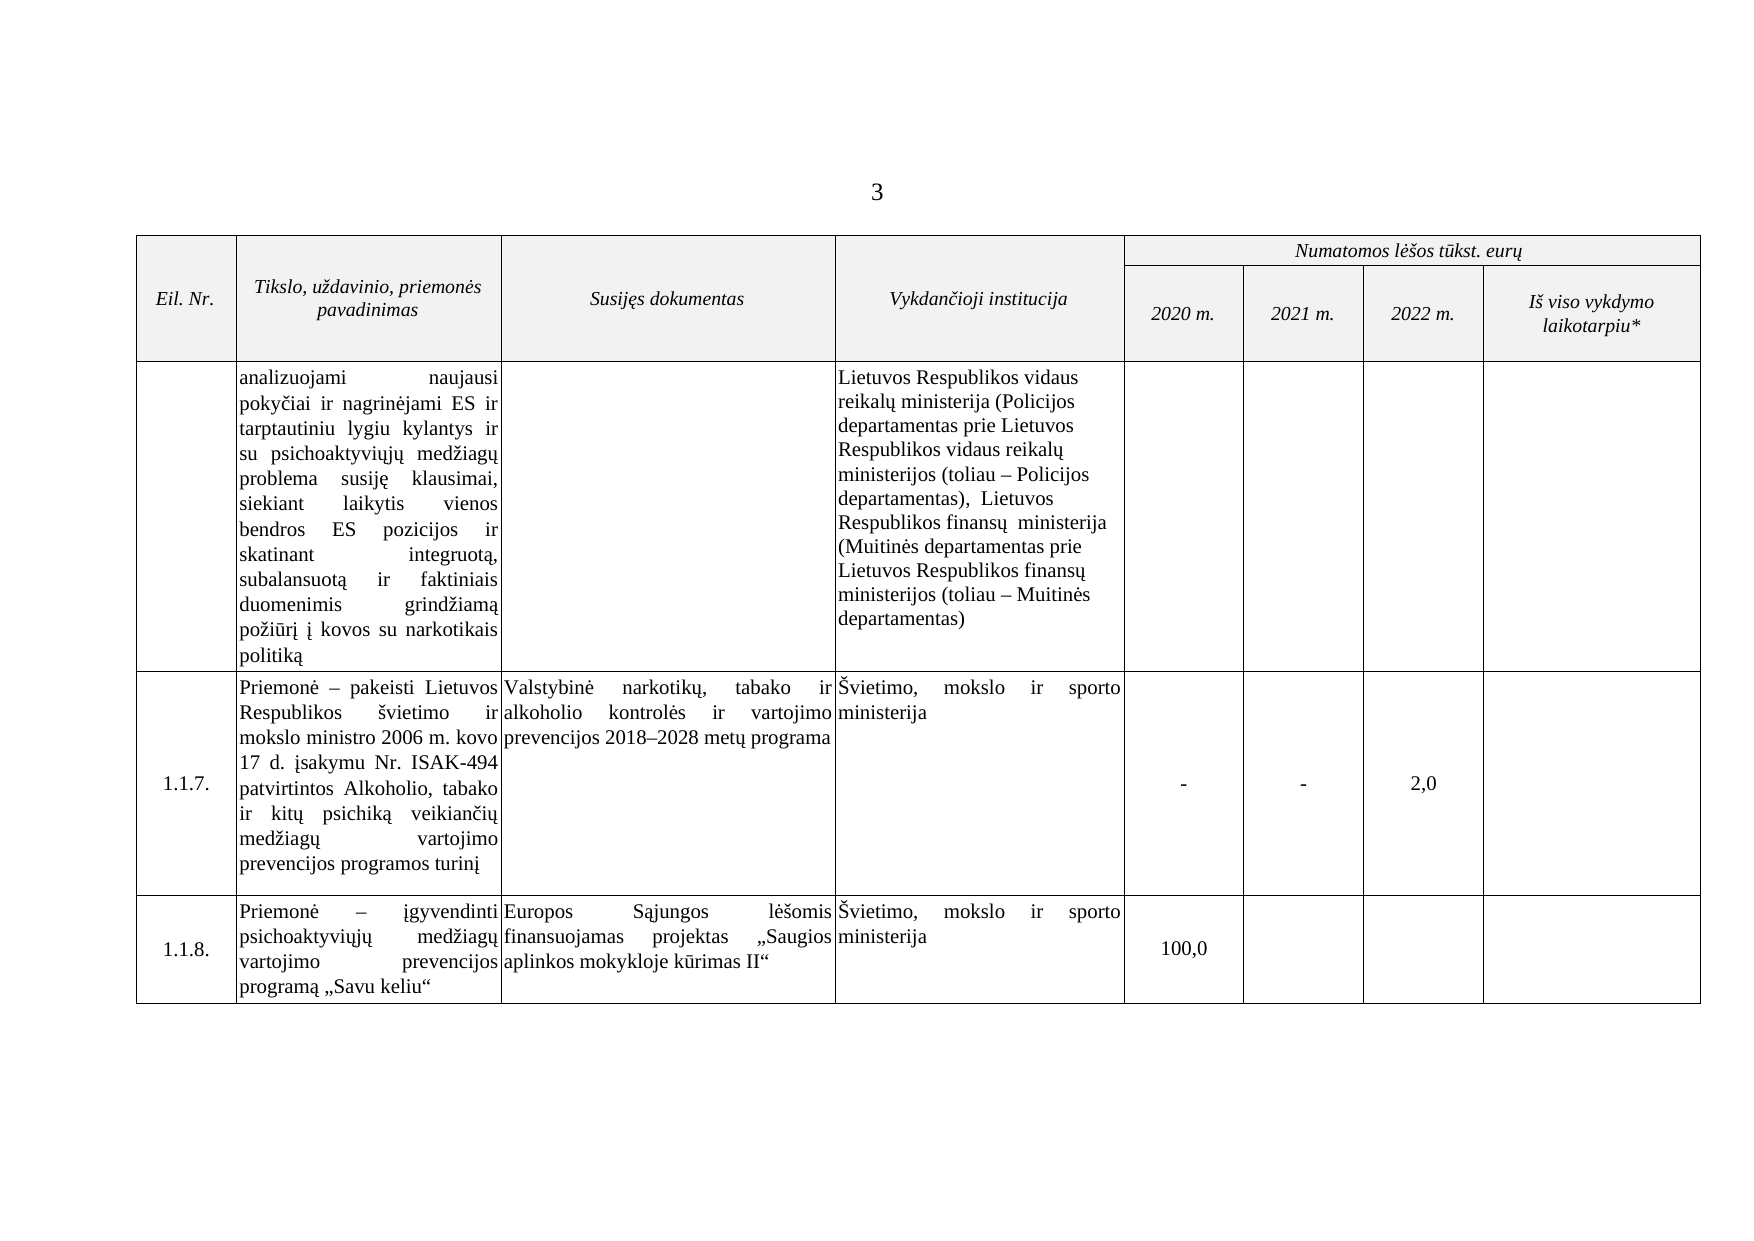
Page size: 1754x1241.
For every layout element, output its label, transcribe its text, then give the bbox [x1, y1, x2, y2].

table_cell analizuojami naujausi pokyčiai ir nagrinėjami ES ir tarptautiniu lygiu kylantys ir su psichoaktyviųjų medžiagų problema susiję klausimai, siekiant laikytis vienos bendros ES pozicijos ir skatinant integruotą, subalansuotą ir faktiniais duomenimis grindžiamą požiūrį į kovos su narkotikais politiką [237, 362, 501, 671]
table_cell 2,0 [1364, 672, 1483, 894]
table_cell Švietimo, mokslo ir sporto ministerija [836, 896, 1124, 1002]
table_cell Priemonė – įgyvendinti psichoaktyviųjų medžiagų vartojimo prevencijos programą „Savu keliu“ [237, 896, 501, 1002]
table_cell 100,0 [1125, 896, 1243, 1002]
table_cell [1484, 362, 1700, 671]
table_cell 2020 m. [1125, 266, 1243, 361]
table_cell [1484, 672, 1700, 894]
table_cell - [1244, 672, 1363, 894]
table_cell [1484, 896, 1700, 1002]
table_cell Švietimo, mokslo ir sporto ministerija [836, 672, 1124, 894]
table_header Eil. Nr. [137, 236, 236, 361]
table_cell Priemonė – pakeisti Lietuvos Respublikos švietimo ir mokslo ministro 2006 m. kovo 17 d. įsakymu Nr. ISAK-494 patvirtintos Alkoholio, tabako ir kitų psichiką veikiančių medžiagų vartojimo prevencijos programos turinį [237, 672, 501, 894]
table_cell Lietuvos Respublikos vidaus reikalų ministerija (Policijos departamentas prie Lietuvos Respublikos vidaus reikalų ministerijos (toliau – Policijos departamentas), Lietuvos Respublikos finansų ministerija (Muitinės departamentas prie Lietuvos Respublikos finansų ministerijos (toliau – Muitinės departamentas) [836, 362, 1124, 671]
table_cell 1.1.7. [137, 672, 236, 894]
table_header Tikslo, uždavinio, priemonės pavadinimas [237, 236, 501, 361]
table_cell 2021 m. [1244, 266, 1363, 361]
table_header Susijęs dokumentas [502, 236, 835, 361]
table_cell [502, 362, 835, 671]
table_header Numatomos lėšos tūkst. eurų [1125, 236, 1700, 265]
table_cell Europos Sąjungos lėšomis finansuojamas projektas „Saugios aplinkos mokykloje kūrimas II“ [502, 896, 835, 1002]
table_cell [1244, 896, 1363, 1002]
table_cell [137, 362, 236, 671]
table_cell 1.1.8. [137, 896, 236, 1002]
table_cell Valstybinė narkotikų, tabako ir alkoholio kontrolės ir vartojimo prevencijos 2018–2028 metų programa [502, 672, 835, 894]
table_cell 2022 m. [1364, 266, 1483, 361]
table_cell - [1364, 362, 1483, 671]
table_cell Iš viso vykdymo laikotarpiu* [1484, 266, 1700, 361]
table_cell - [1244, 362, 1363, 671]
table_cell - [1125, 672, 1243, 894]
table_header Vykdančioji institucija [836, 236, 1124, 361]
table_cell [1364, 896, 1483, 1002]
table_cell - [1125, 362, 1243, 671]
